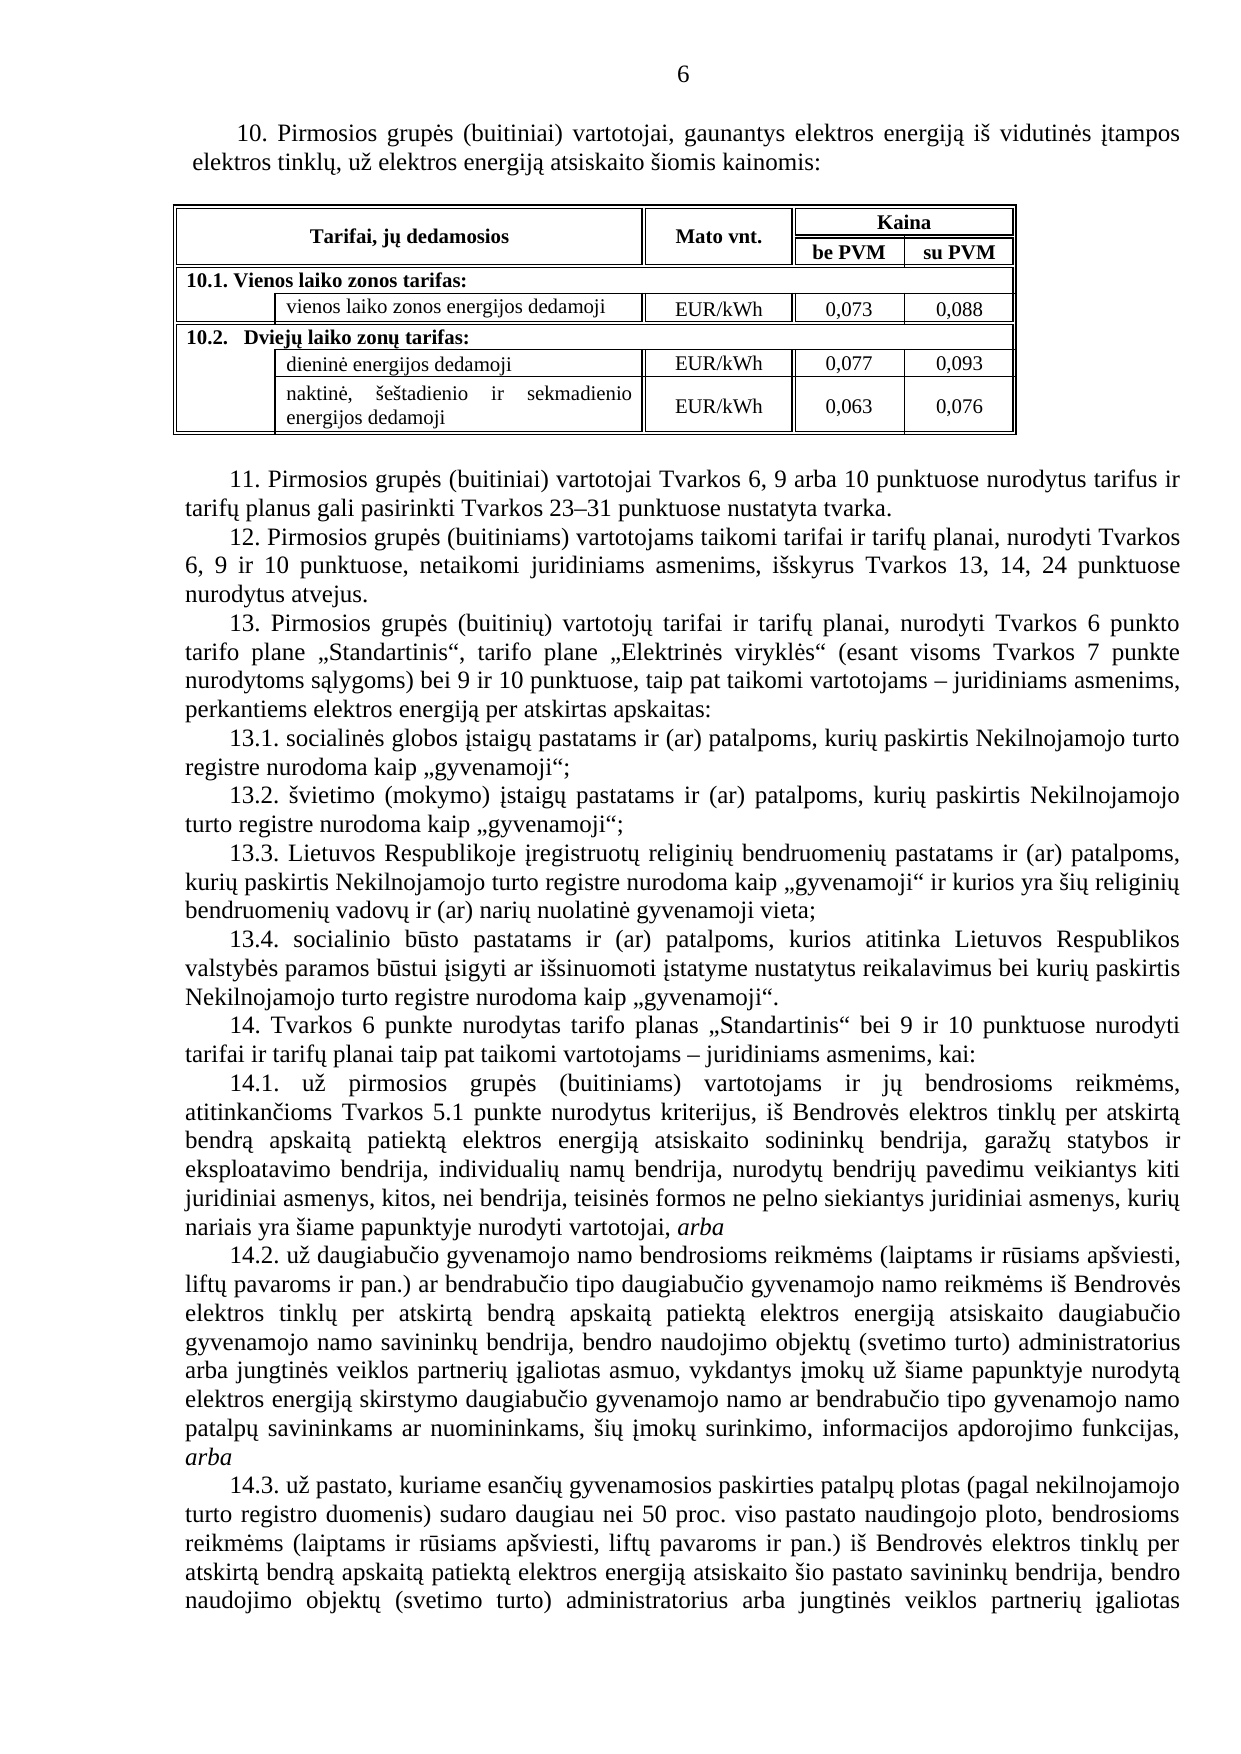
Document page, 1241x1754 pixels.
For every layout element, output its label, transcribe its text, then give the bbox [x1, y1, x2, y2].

text 14.2. už daugiabučio gyvenamojo namo bendrosioms reikmėms (laiptams ir rūsiams apšviesti, liftų pavaroms ir pan.) ar bendrabučio tipo daugiabučio gyvenamojo namo reikmėms iš Bendrovės elektros tinklų per atskirtą bendrą apskaitą patiektą elektros energiją atsiskaito daugiabučio gyvenamojo namo savininkų bendrija, bendro naudojimo objektų (svetimo turto) administratorius arba jungtinės veiklos partnerių įgaliotas asmuo, vykdantys įmokų už šiame papunktyje nurodytą elektros energiją skirstymo daugiabučio gyvenamojo namo ar bendrabučio tipo gyvenamojo namo patalpų savininkams ar nuomininkams, šių įmokų surinkimo, informacijos apdorojimo funkcijas, arba [185, 1240, 1181, 1470]
text 13.1. socialinės globos įstaigų pastatams ir (ar) patalpoms, kurių paskirtis Nekilnojamojo turto registre nurodoma kaip „gyvenamoji“; [185, 723, 1181, 780]
table_cell EUR/kWh [646, 377, 791, 431]
table_header Tarifai, jų dedamosios [177, 209, 641, 264]
table_cell 0,088 [905, 294, 1012, 321]
table_cell EUR/kWh [646, 294, 791, 321]
table_cell dieninė energijos dedamoji [276, 350, 641, 376]
table_cell 0,077 [796, 350, 904, 376]
table_cell [177, 293, 274, 321]
text 13.3. Lietuvos Respublikoje įregistruotų religinių bendruomenių pastatams ir (ar) patalpoms, kurių paskirtis Nekilnojamojo turto registre nurodoma kaip „gyvenamoji“ ir kurios yra šių religinių bendruomenių vadovų ir (ar) narių nuolatinė gyvenamoji vieta; [185, 838, 1181, 924]
text 14.1. už pirmosios grupės (buitiniams) vartotojams ir jų bendrosioms reikmėms, atitinkančioms Tvarkos 5.1 punkte nurodytus kriterijus, iš Bendrovės elektros tinklų per atskirtą bendrą apskaitą patiektą elektros energiją atsiskaito sodininkų bendrija, garažų statybos ir eksploatavimo bendrija, individualių namų bendrija, nurodytų bendrijų pavedimu veikiantys kiti juridiniai asmenys, kitos, nei bendrija, teisinės formos ne pelno siekiantys juridiniai asmenys, kurių nariais yra šiame papunktyje nurodyti vartotojai, arba [185, 1068, 1181, 1240]
table_cell naktinė, šeštadienio ir sekmadienio energijos dedamoji [276, 377, 641, 431]
text 14.3. už pastato, kuriame esančių gyvenamosios paskirties patalpų plotas (pagal nekilnojamojo turto registro duomenis) sudaro daugiau nei 50 proc. viso pastato naudingojo ploto, bendrosioms reikmėms (laiptams ir rūsiams apšviesti, liftų pavaroms ir pan.) iš Bendrovės elektros tinklų per atskirtą bendrą apskaitą patiektą elektros energiją atsiskaito šio pastato savininkų bendrija, bendro naudojimo objektų (svetimo turto) administratorius arba jungtinės veiklos partnerių įgaliotas [185, 1470, 1181, 1614]
table_cell 0,073 [796, 294, 904, 321]
table_cell vienos laiko zonos energijos dedamoji [276, 294, 641, 321]
text 13.2. švietimo (mokymo) įstaigų pastatams ir (ar) patalpoms, kurių paskirtis Nekilnojamojo turto registre nurodoma kaip „gyvenamoji“; [185, 780, 1181, 838]
text 10. Pirmosios grupės (buitiniai) vartotojai, gaunantys elektros energiją iš vidutinės įtampos elektros tinklų, už elektros energiją atsiskaito šiomis kainomis: [192, 118, 1181, 176]
table_cell EUR/kWh [646, 350, 791, 376]
text 11. Pirmosios grupės (buitiniai) vartotojai Tvarkos 6, 9 arba 10 punktuose nurodytus tarifus ir tarifų planus gali pasirinkti Tvarkos 23–31 punktuose nustatyta tvarka. [185, 464, 1181, 522]
text 14. Tvarkos 6 punkte nurodytas tarifo planas „Standartinis“ bei 9 ir 10 punktuose nurodyti tarifai ir tarifų planai taip pat taikomi vartotojams – juridiniams asmenims, kai: [185, 1010, 1181, 1068]
table_cell 10.2. Dviejų laiko zonų tarifas: [177, 325, 1012, 349]
table_cell 0,076 [905, 377, 1012, 431]
text 13. Pirmosios grupės (buitinių) vartotojų tarifai ir tarifų planai, nurodyti Tvarkos 6 punkto tarifo plane „Standartinis“, tarifo plane „Elektrinės viryklės“ (esant visoms Tvarkos 7 punkte nurodytoms sąlygoms) bei 9 ir 10 punktuose, taip pat taikomi vartotojams – juridiniams asmenims, perkantiems elektros energiją per atskirtas apskaitas: [185, 608, 1181, 723]
table_cell 0,063 [796, 377, 904, 431]
table_header Kaina [796, 209, 1012, 234]
text 12. Pirmosios grupės (buitiniams) vartotojams taikomi tarifai ir tarifų planai, nurodyti Tvarkos 6, 9 ir 10 punktuose, netaikomi juridiniams asmenims, išskyrus Tvarkos 13, 14, 24 punktuose nurodytus atvejus. [185, 522, 1181, 608]
table_cell be PVM [796, 239, 904, 264]
table_cell [177, 349, 274, 431]
table_cell 0,093 [905, 350, 1012, 376]
table_cell su PVM [905, 239, 1012, 264]
text 13.4. socialinio būsto pastatams ir (ar) patalpoms, kurios atitinka Lietuvos Respublikos valstybės paramos būstui įsigyti ar išsinuomoti įstatyme nustatytus reikalavimus bei kurių paskirtis Nekilnojamojo turto registre nurodoma kaip „gyvenamoji“. [185, 924, 1181, 1010]
table_cell 10.1. Vienos laiko zonos tarifas: [177, 268, 1012, 292]
table_header Mato vnt. [646, 209, 791, 264]
